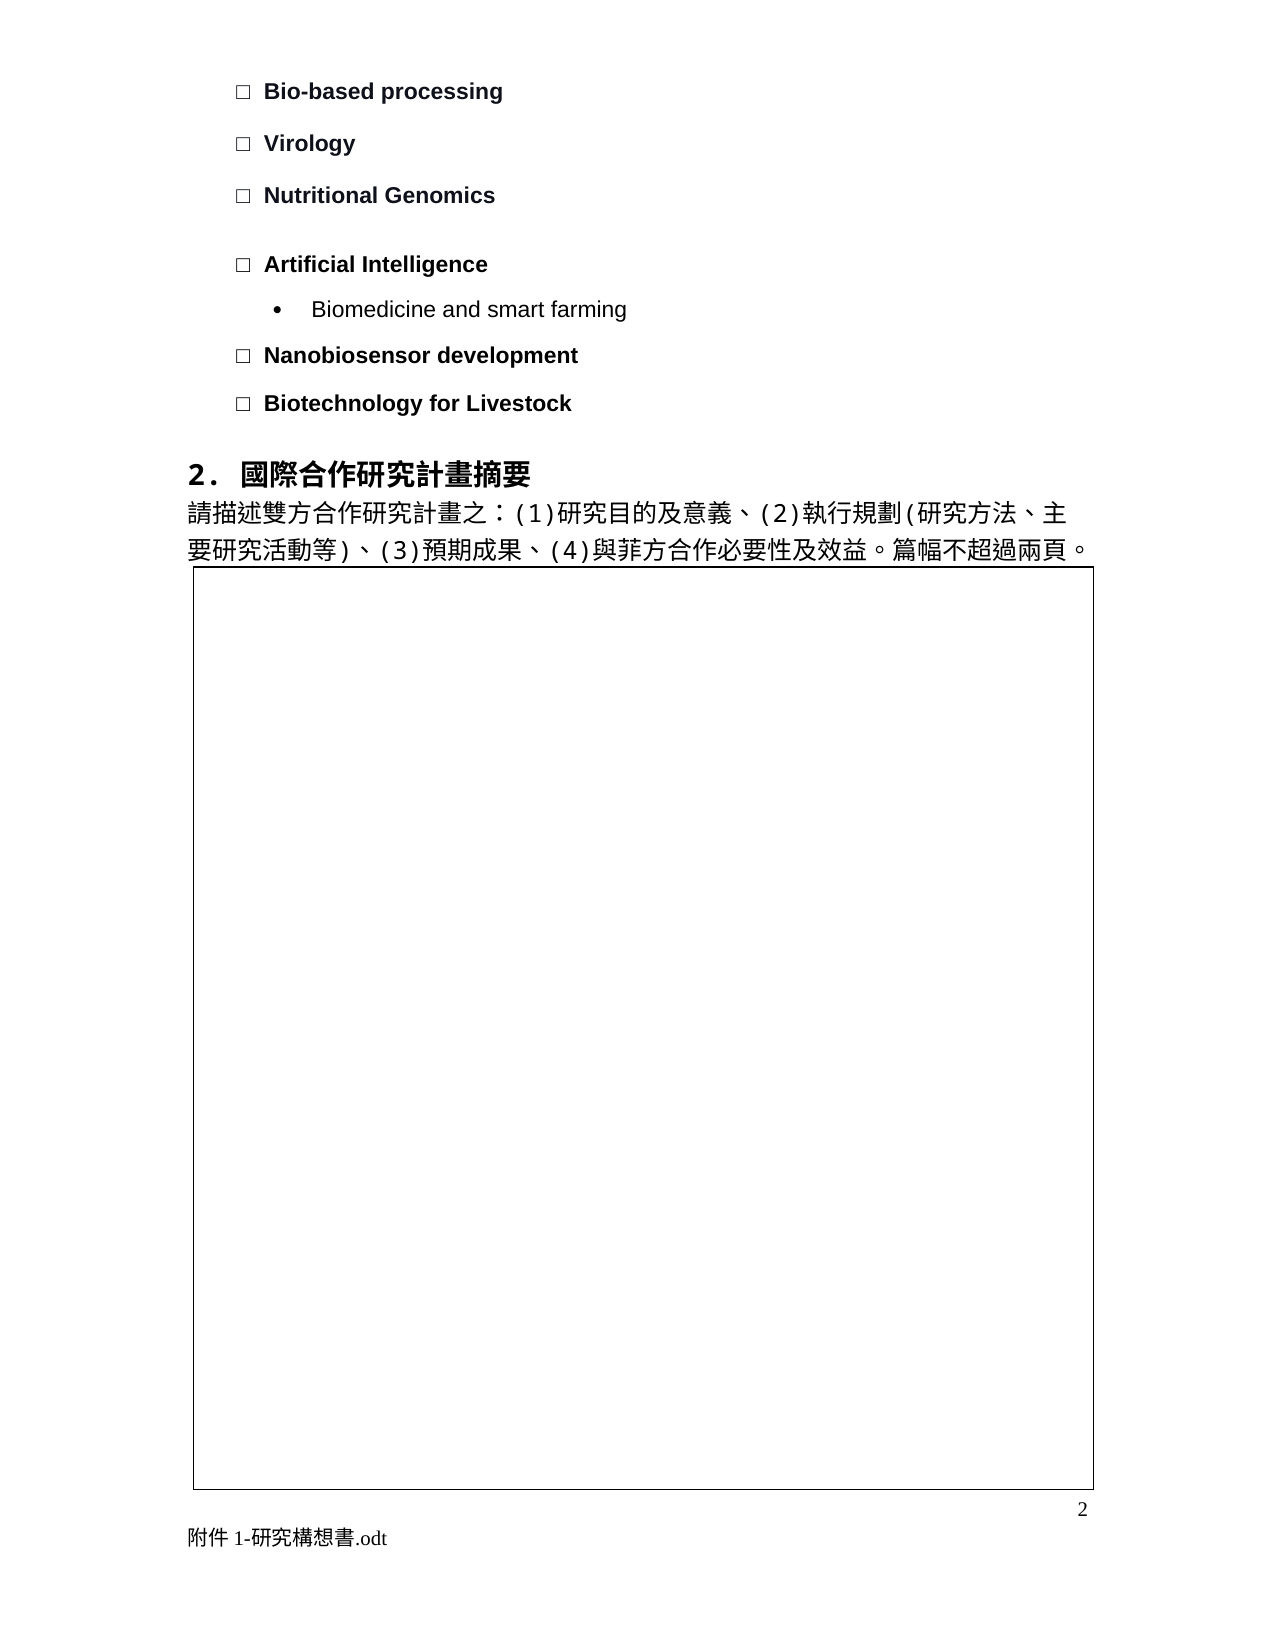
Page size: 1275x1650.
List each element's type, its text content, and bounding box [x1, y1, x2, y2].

table_header [1029, 75, 1275, 452]
table_header □ Bio-based processing □ Virology □ Nutritional Genomics □ Artificial Intelligence Biomedicine and smart farming □ Nanobiosensor development □ Biotechnology for Livestock [225, 75, 1029, 452]
table_header [194, 568, 1093, 1489]
text 2. 國際合作研究計畫摘要 [187, 452, 1087, 494]
text 請描述雙方合作研究計畫之：(1)研究目的及意義、(2)執行規劃(研究方法、主要研究活動等)、(3)預期成果、(4)與菲方合作必要性及效益。篇幅不超過兩頁。 [187, 494, 1087, 566]
